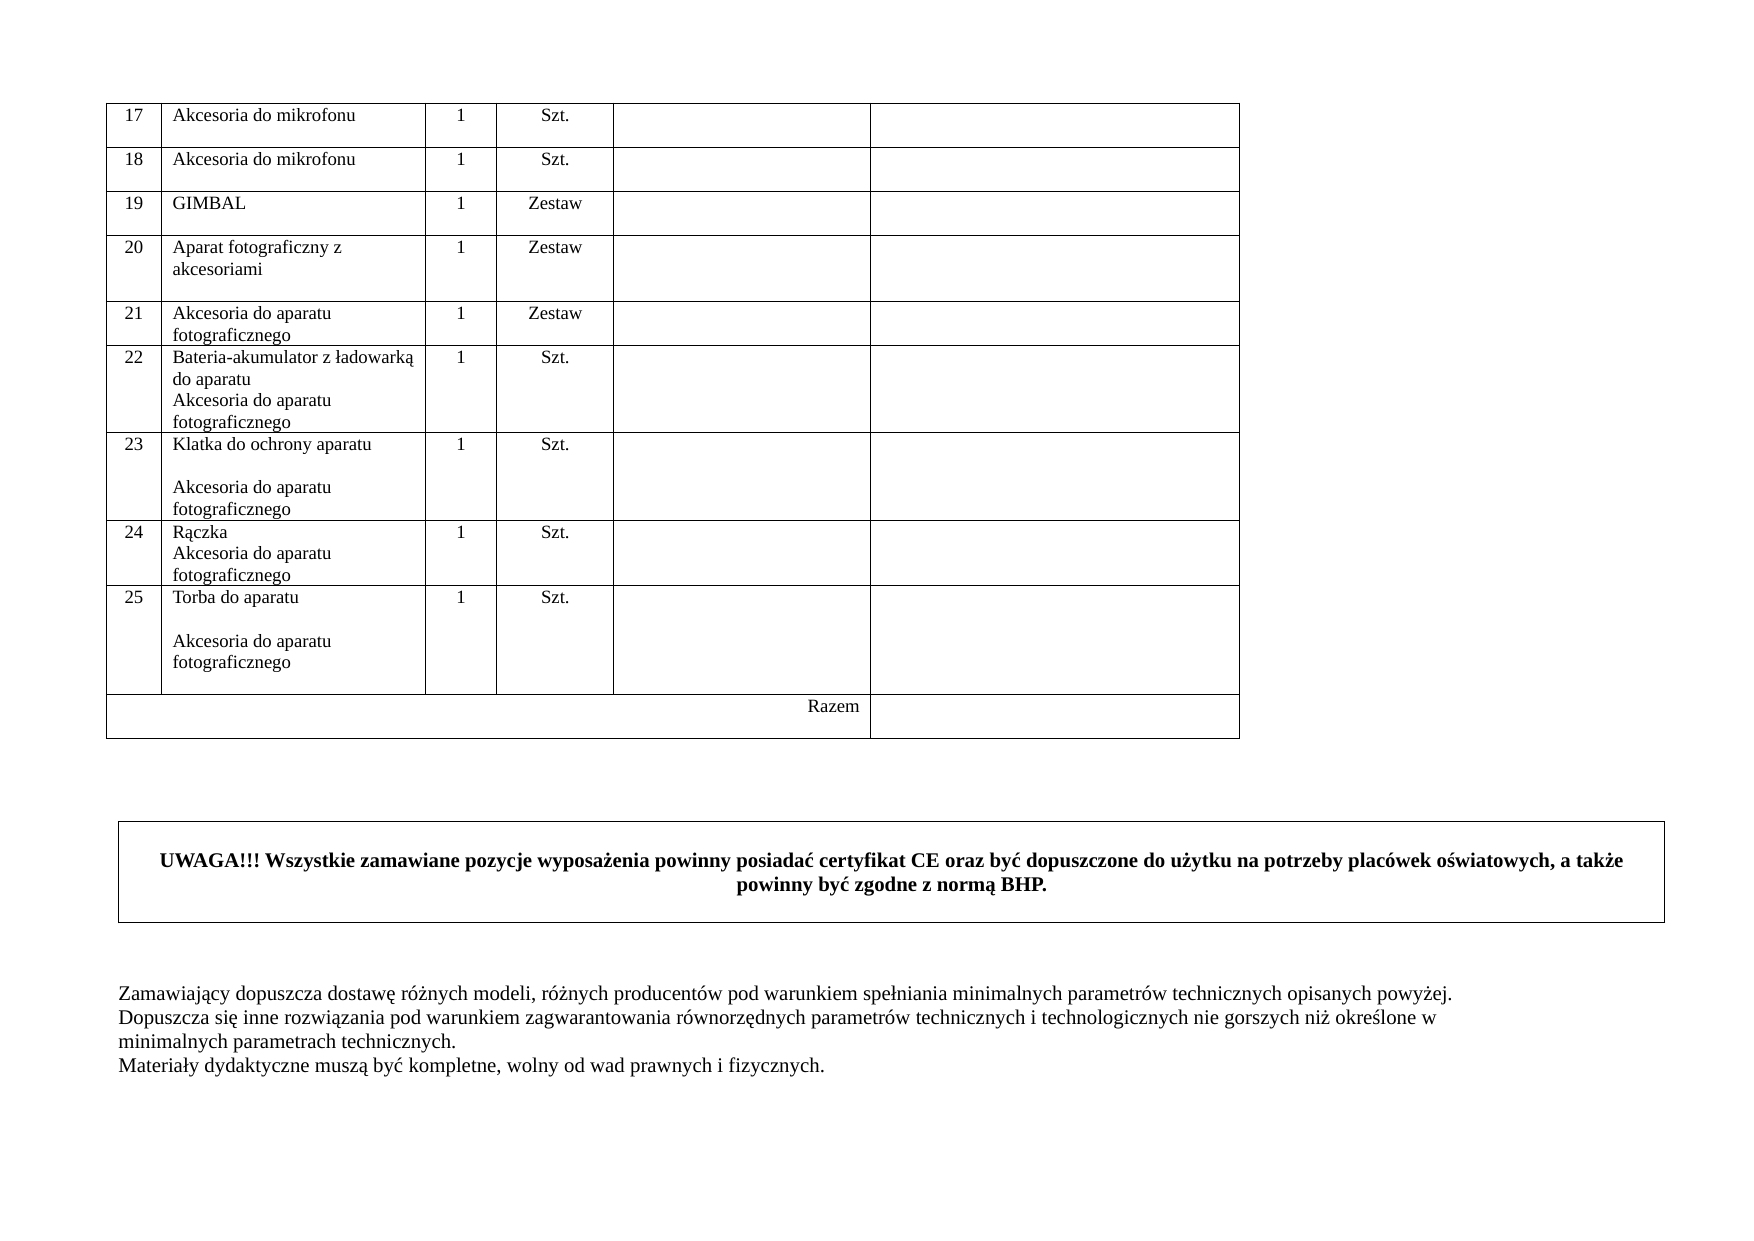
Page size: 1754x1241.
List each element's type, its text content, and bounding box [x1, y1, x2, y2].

table_cell 1 [426, 521, 496, 585]
table_cell Szt. [497, 521, 613, 585]
table_cell 1 [426, 433, 496, 519]
table_cell Akcesoria do mikrofonu [162, 148, 425, 191]
table_cell [871, 192, 1239, 235]
table_cell 1 [426, 192, 496, 235]
text Zamawiający dopuszcza dostawę różnych modeli, różnych producentów pod warunkiem spełniania minimalnych parametrów technicznych opisanych powyżej. [118, 981, 1665, 1005]
table_cell 1 [426, 346, 496, 432]
text UWAGA!!! Wszystkie zamawiane pozycje wyposażenia powinny posiadać certyfikat CE oraz być dopuszczone do użytku na potrzeby placówek oświatowych, a także powinny być zgodne z normą BHP. [119, 845, 1664, 896]
text minimalnych parametrach technicznych. [118, 1029, 1665, 1053]
table_cell [614, 104, 870, 147]
table_cell 20 [107, 236, 161, 301]
table_cell Akcesoria do aparatu fotograficznego [162, 302, 425, 345]
table_cell [871, 521, 1239, 585]
table_cell Rączka Akcesoria do aparatu fotograficznego [162, 521, 425, 585]
table_cell Szt. [497, 346, 613, 432]
table_cell Szt. [497, 586, 613, 694]
table_cell 19 [107, 192, 161, 235]
table_cell Szt. [497, 104, 613, 147]
table_cell Zestaw [497, 192, 613, 235]
table_cell [614, 302, 870, 345]
table_cell Szt. [497, 148, 613, 191]
table_cell [871, 104, 1239, 147]
table_cell 24 [107, 521, 161, 585]
table_cell [871, 236, 1239, 301]
table_cell [871, 346, 1239, 432]
table_cell GIMBAL [162, 192, 425, 235]
table_cell [871, 433, 1239, 519]
table_cell [614, 236, 870, 301]
table_cell Szt. [497, 433, 613, 519]
table_cell 1 [426, 148, 496, 191]
table_cell 1 [426, 104, 496, 147]
table_cell 1 [426, 236, 496, 301]
table_cell [871, 302, 1239, 345]
table_cell [614, 521, 870, 585]
table_cell 1 [426, 586, 496, 694]
table_cell 18 [107, 148, 161, 191]
table_cell [614, 346, 870, 432]
text Materiały dydaktyczne muszą być kompletne, wolny od wad prawnych i fizycznych. [118, 1053, 1665, 1077]
text Dopuszcza się inne rozwiązania pod warunkiem zagwarantowania równorzędnych parametrów technicznych i technologicznych nie gorszych niż określone w [118, 1005, 1665, 1029]
table_cell [614, 586, 870, 694]
table_cell Zestaw [497, 302, 613, 345]
table_cell [614, 192, 870, 235]
table_cell 21 [107, 302, 161, 345]
table_cell [614, 433, 870, 519]
table_cell [871, 148, 1239, 191]
table_cell 17 [107, 104, 161, 147]
table_cell [871, 586, 1239, 694]
table_cell 23 [107, 433, 161, 519]
table_cell [871, 695, 1239, 738]
table_cell Klatka do ochrony aparatu Akcesoria do aparatu fotograficznego [162, 433, 425, 519]
table_cell 22 [107, 346, 161, 432]
table_cell Akcesoria do mikrofonu [162, 104, 425, 147]
table_cell Zestaw [497, 236, 613, 301]
table_cell Bateria-akumulator z ładowarką do aparatu Akcesoria do aparatu fotograficznego [162, 346, 425, 432]
table_cell Aparat fotograficzny z akcesoriami [162, 236, 425, 301]
table_cell 1 [426, 302, 496, 345]
table_cell Razem [107, 695, 870, 738]
table_cell Torba do aparatu Akcesoria do aparatu fotograficznego [162, 586, 425, 694]
table_cell [614, 148, 870, 191]
table_cell 25 [107, 586, 161, 694]
